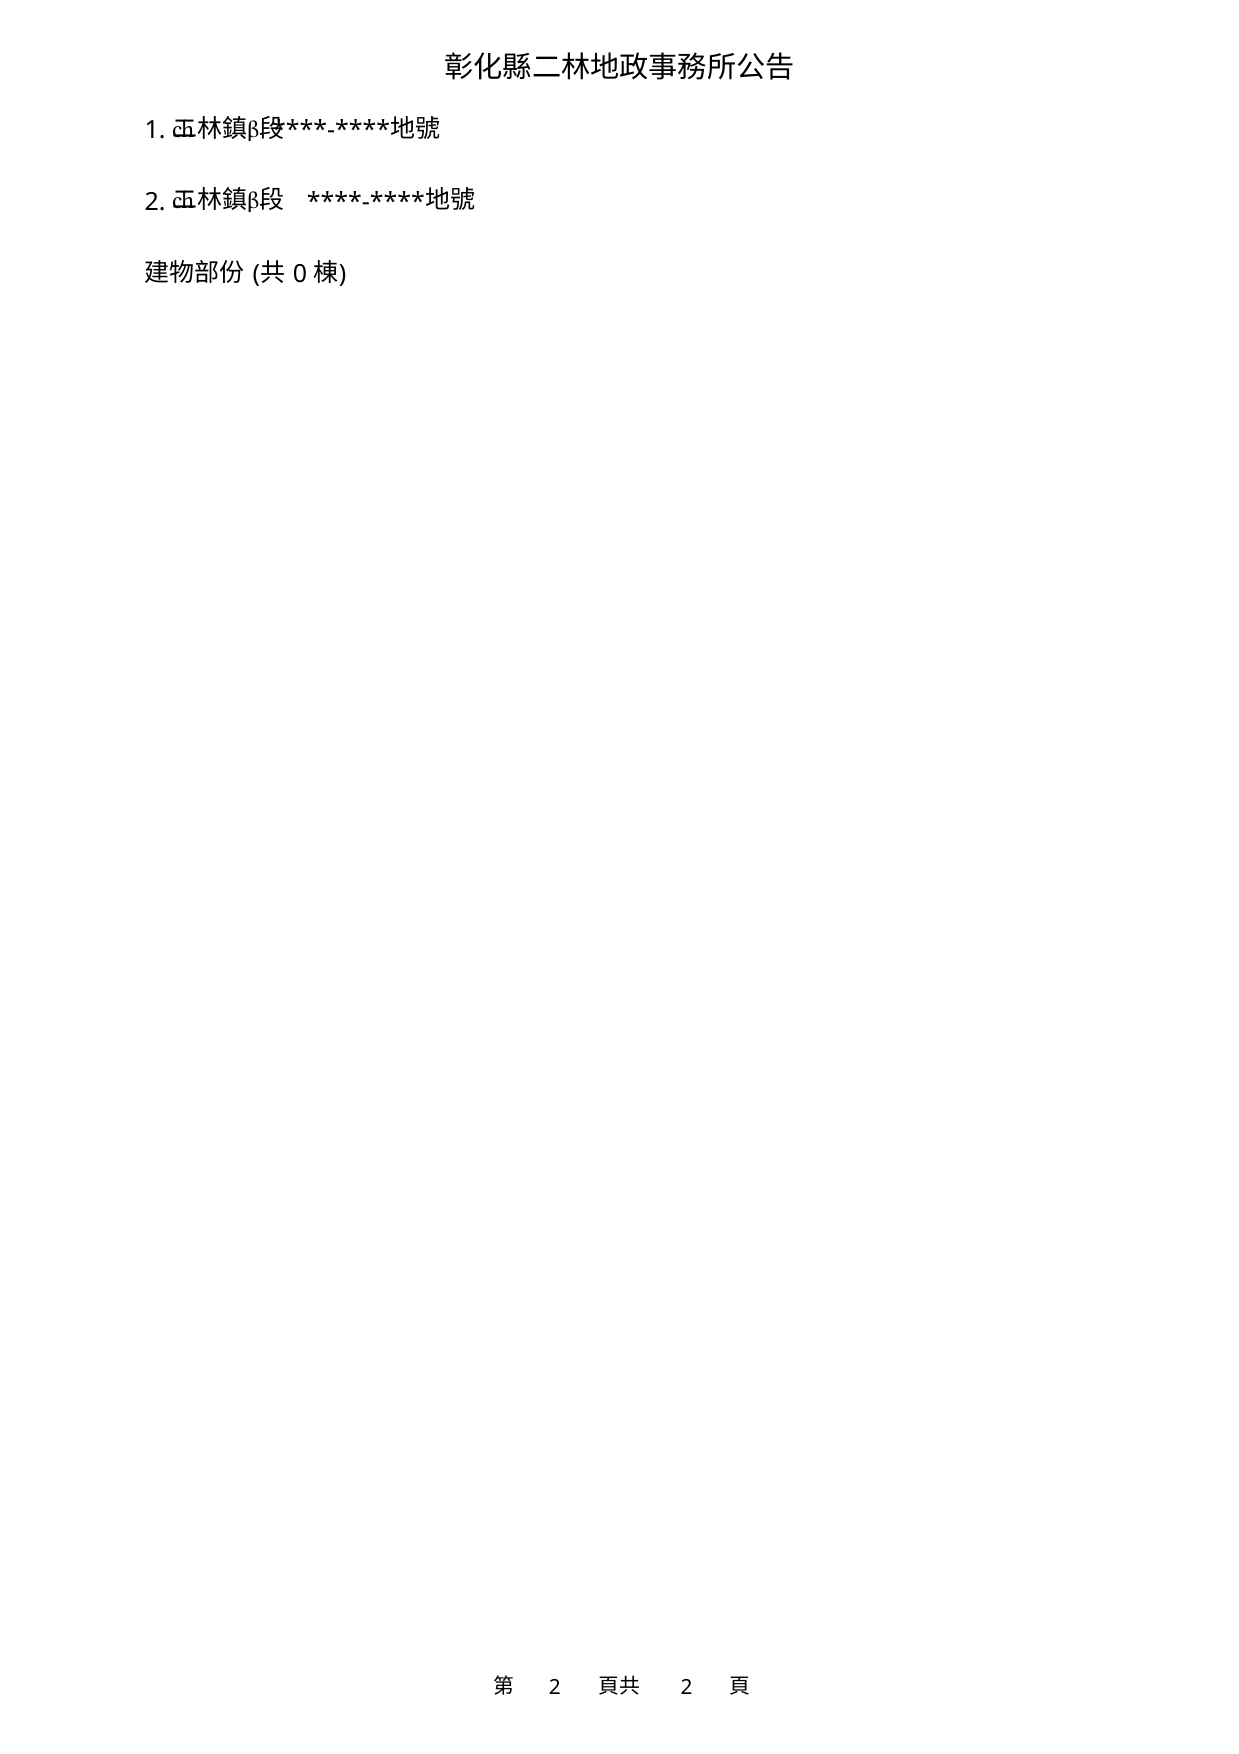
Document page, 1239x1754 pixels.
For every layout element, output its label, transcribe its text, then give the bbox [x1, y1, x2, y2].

table_cell 1. 二林鎮段****-****地號 [62, 95, 1177, 166]
table_cell [1177, 41, 1239, 94]
table_header [483, 0, 523, 41]
table_cell [585, 310, 653, 1666]
table_cell [0, 239, 62, 310]
table_header [62, 0, 483, 41]
table_cell 第 [483, 1666, 523, 1707]
table_cell [720, 310, 760, 1666]
table_cell [1177, 166, 1239, 238]
table_cell 2 [653, 1666, 719, 1707]
table_header [524, 0, 585, 41]
table_cell [62, 310, 483, 1666]
table_cell 彰化縣二林地政事務所公告 [62, 41, 1177, 94]
table_header [760, 0, 1177, 41]
table_cell [0, 310, 62, 1666]
table_cell [483, 310, 523, 1666]
table_cell [0, 166, 62, 238]
table_cell [1177, 95, 1239, 166]
table_cell 頁共 [585, 1666, 653, 1707]
table_cell [653, 310, 719, 1666]
table_cell [62, 1666, 483, 1707]
table_header [0, 0, 62, 41]
table_cell [1177, 1666, 1239, 1707]
table_cell [0, 1666, 62, 1707]
table_cell 建物部份 (共 0 棟) [62, 239, 1177, 310]
table_cell [760, 1666, 1177, 1707]
table_cell [0, 95, 62, 166]
table_cell [1177, 310, 1239, 1666]
table_cell [524, 310, 585, 1666]
table_cell 2 [524, 1666, 585, 1707]
table_header [1177, 0, 1239, 41]
table_header [585, 0, 653, 41]
table_cell [1177, 239, 1239, 310]
table_cell [760, 310, 1177, 1666]
table_cell 頁 [720, 1666, 760, 1707]
table_cell [0, 41, 62, 94]
table_header [720, 0, 760, 41]
table_cell 2. 二林鎮段****-****地號 [62, 166, 1177, 238]
table_header [653, 0, 719, 41]
